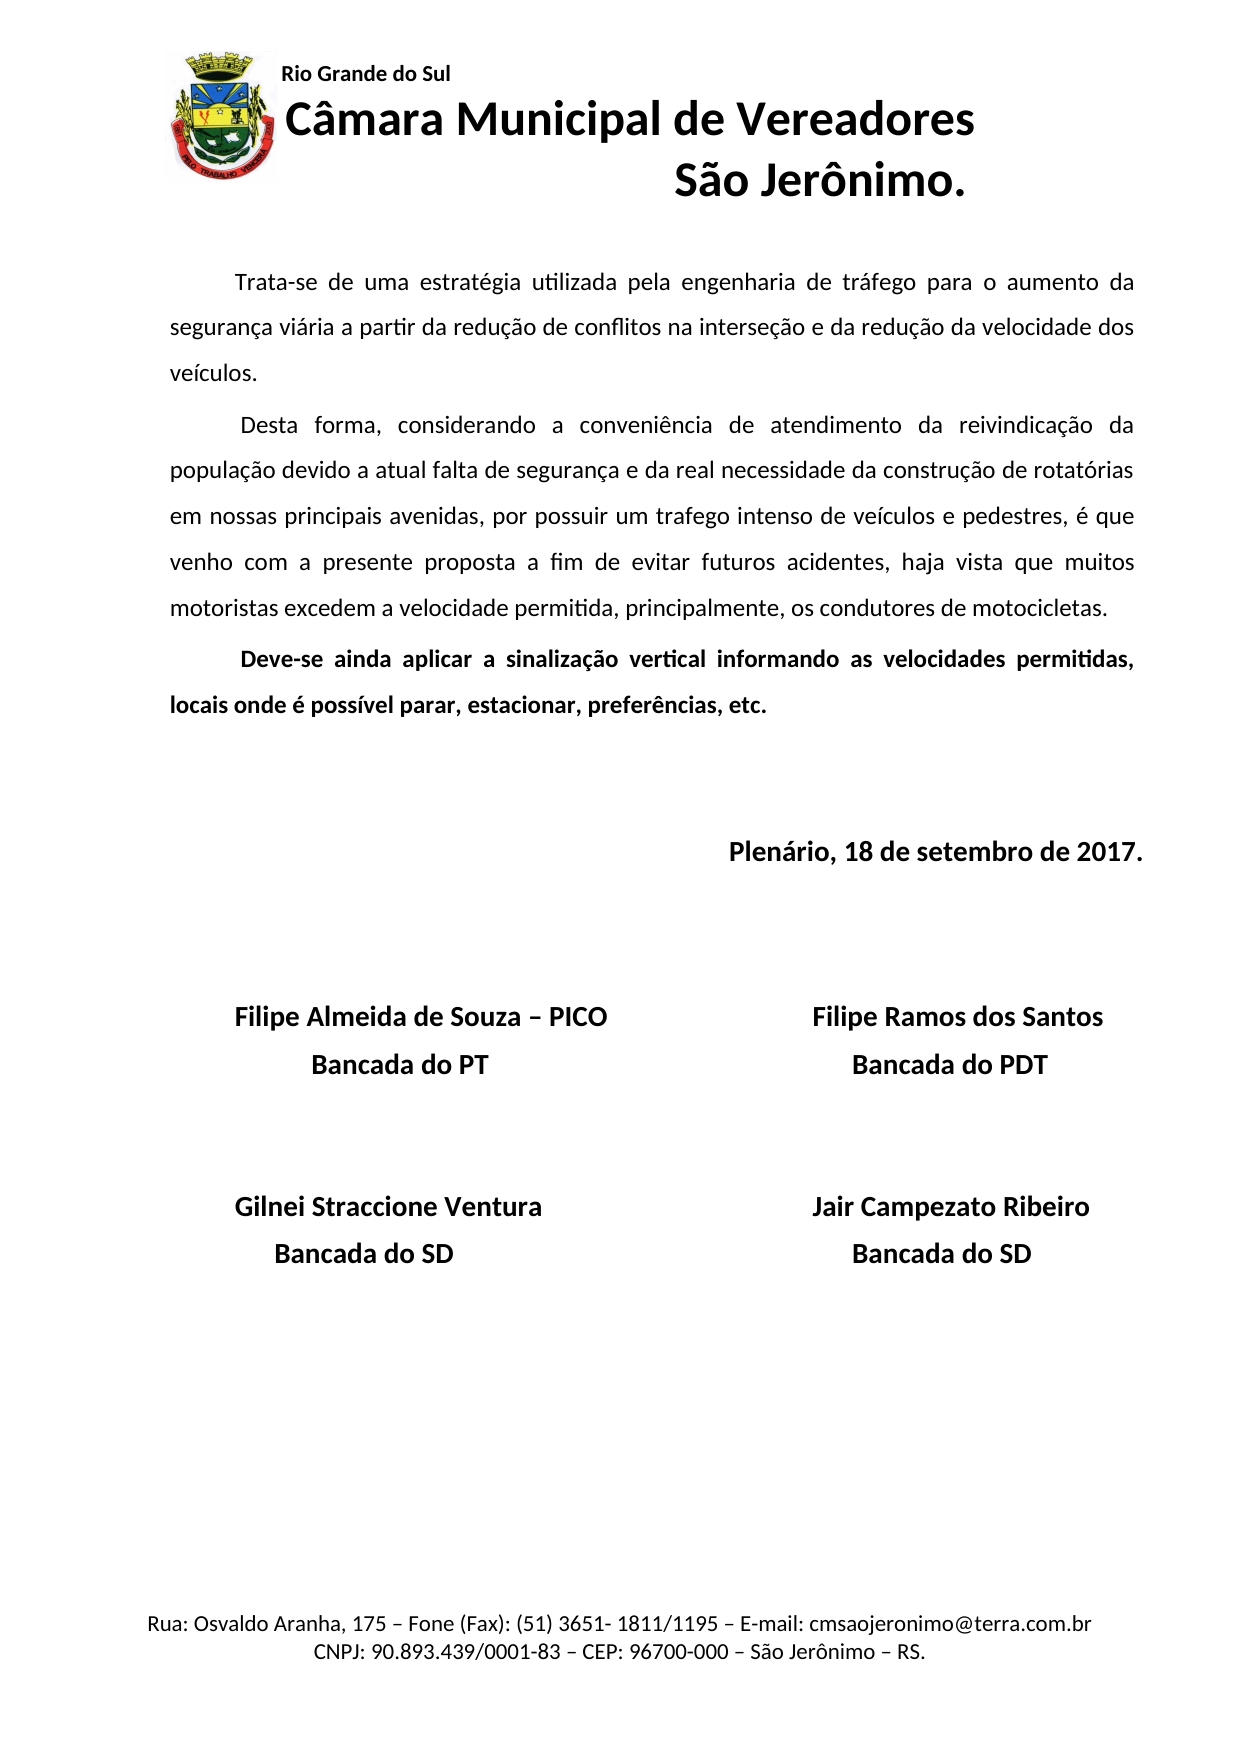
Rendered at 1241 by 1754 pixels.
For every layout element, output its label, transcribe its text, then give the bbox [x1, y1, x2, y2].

text Deve-se ainda aplicar a sinalização vertical informando as velocidades permitidas, locais onde é possível parar, estacionar, preferências, etc. [169, 643, 1136, 720]
text Bancada do PT Bancada do PDT [75, 1046, 1165, 1081]
text Desta forma, considerando a conveniência de atendimento da reivindicação da população devido a atual falta de segurança e da real necessidade da construção de rotatórias em nossas principais avenidas, por possuir um trafego intenso de veículos e pedestres, é que venho com a presente proposta a fim de evitar futuros acidentes, haja vista que muitos motoristas excedem a velocidade permitida, principalmente, os condutores de motocicletas. [169, 409, 1136, 622]
text Trata-se de uma estratégia utilizada pela engenharia de tráfego para o aumento da segurança viária a partir da redução de conflitos na interseção e da redução da velocidade dos veículos. [169, 266, 1136, 388]
text Bancada do SD Bancada do SD [75, 1235, 1165, 1271]
text Plenário, 18 de setembro de 2017. [169, 833, 1144, 868]
text Filipe Almeida de Souza – PICO Filipe Ramos dos Santos [75, 998, 1165, 1034]
text Gilnei Straccione Ventura Jair Campezato Ribeiro [75, 1188, 1165, 1223]
